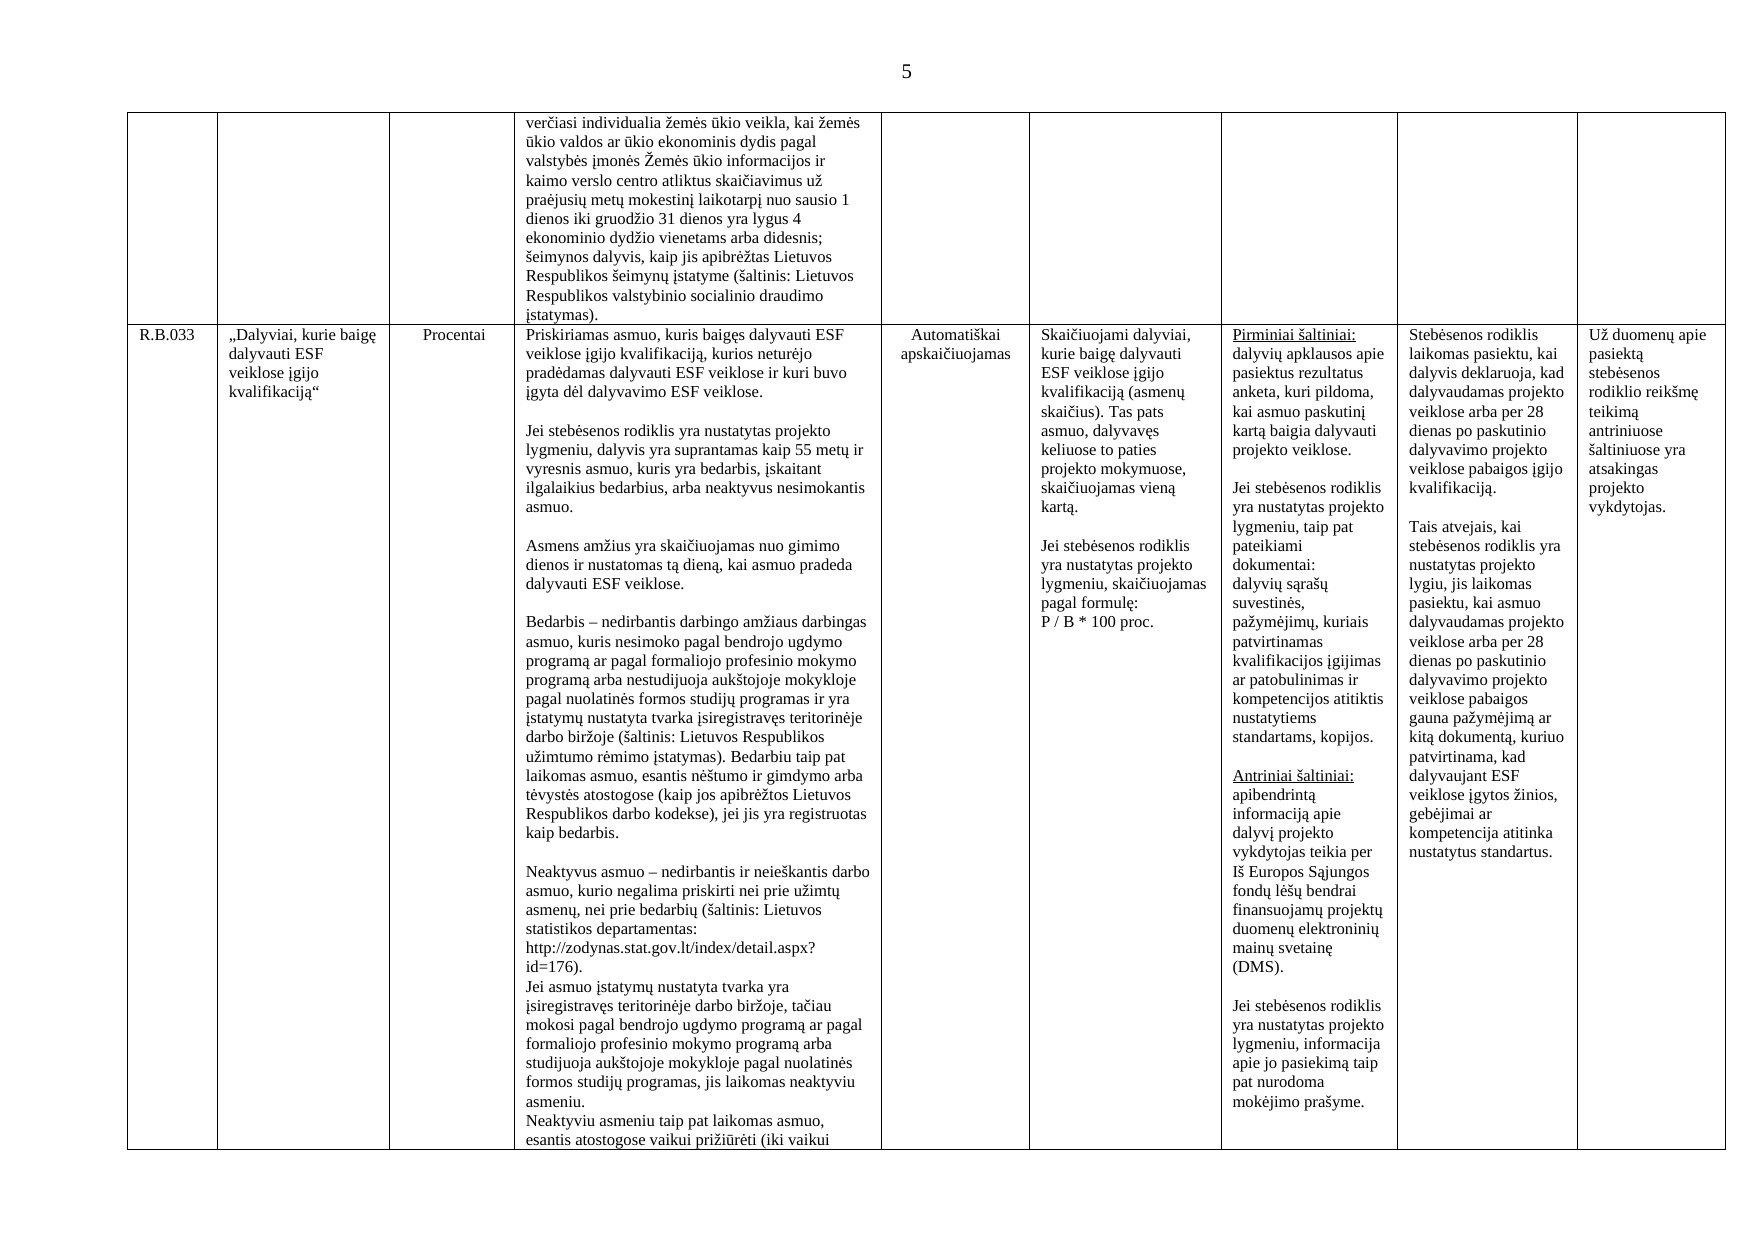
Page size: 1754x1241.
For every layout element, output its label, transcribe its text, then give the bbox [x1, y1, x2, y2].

table_cell Skaičiuojami dalyviai, kurie baigę dalyvauti ESF veiklose įgijo kvalifikaciją (asmenų skaičius). Tas pats asmuo, dalyvavęs keliuose to paties projekto mokymuose, skaičiuojamas vieną kartą. Jei stebėsenos rodiklis yra nustatytas projekto lygmeniu, skaičiuojamas pagal formulę: P / B * 100 proc. [1030, 325, 1221, 1149]
table_cell [1398, 113, 1577, 324]
table_cell [128, 113, 217, 324]
table_cell [1578, 113, 1725, 324]
table_cell „Dalyviai, kurie baigę dalyvauti ESF veiklose įgijo kvalifikaciją“ [218, 325, 389, 1149]
table_cell [1222, 113, 1397, 324]
table_cell R.B.033 [128, 325, 217, 1149]
table_cell Procentai [390, 325, 514, 1149]
table_cell Priskiriamas asmuo, kuris baigęs dalyvauti ESF veiklose įgijo kvalifikaciją, kurios neturėjo pradėdamas dalyvauti ESF veiklose ir kuri buvo įgyta dėl dalyvavimo ESF veiklose. Jei stebėsenos rodiklis yra nustatytas projekto lygmeniu, dalyvis yra suprantamas kaip 55 metų ir vyresnis asmuo, kuris yra bedarbis, įskaitant ilgalaikius bedarbius, arba neaktyvus nesimokantis asmuo. Asmens amžius yra skaičiuojamas nuo gimimo dienos ir nustatomas tą dieną, kai asmuo pradeda dalyvauti ESF veiklose. Bedarbis – nedirbantis darbingo amžiaus darbingas asmuo, kuris nesimoko pagal bendrojo ugdymo programą ar pagal formaliojo profesinio mokymo programą arba nestudijuoja aukštojoje mokykloje pagal nuolatinės formos studijų programas ir yra įstatymų nustatyta tvarka įsiregistravęs teritorinėje darbo biržoje (šaltinis: Lietuvos Respublikos užimtumo rėmimo įstatymas). Bedarbiu taip pat laikomas asmuo, esantis nėštumo ir gimdymo arba tėvystės atostogose (kaip jos apibrėžtos Lietuvos Respublikos darbo kodekse), jei jis yra registruotas kaip bedarbis. Neaktyvus asmuo – nedirbantis ir neieškantis darbo asmuo, kurio negalima priskirti nei prie užimtų asmenų, nei prie bedarbių (šaltinis: Lietuvos statistikos departamentas: http://zodynas.stat.gov.lt/index/detail.aspx?id=176). Jei asmuo įstatymų nustatyta tvarka yra įsiregistravęs teritorinėje darbo biržoje, tačiau mokosi pagal bendrojo ugdymo programą ar pagal formaliojo profesinio mokymo programą arba studijuoja aukštojoje mokykloje pagal nuolatinės formos studijų programas, jis laikomas neaktyviu asmeniu. Neaktyviu asmeniu taip pat laikomas asmuo, esantis atostogose vaikui prižiūrėti (iki vaikui [515, 325, 881, 1149]
table_cell [390, 113, 514, 324]
table_cell Automatiškai apskaičiuojamas [882, 325, 1029, 1149]
table_cell [218, 113, 389, 324]
table_cell Už duomenų apie pasiektą stebėsenos rodiklio reikšmę teikimą antriniuose šaltiniuose yra atsakingas projekto vykdytojas. [1578, 325, 1725, 1149]
table_cell [1030, 113, 1221, 324]
table_cell [882, 113, 1029, 324]
table_cell Pirminiai šaltiniai: dalyvių apklausos apie pasiektus rezultatus anketa, kuri pildoma, kai asmuo paskutinį kartą baigia dalyvauti projekto veiklose. Jei stebėsenos rodiklis yra nustatytas projekto lygmeniu, taip pat pateikiami dokumentai: dalyvių sąrašų suvestinės, pažymėjimų, kuriais patvirtinamas kvalifikacijos įgijimas ar patobulinimas ir kompetencijos atitiktis nustatytiems standartams, kopijos. Antriniai šaltiniai: apibendrintą informaciją apie dalyvį projekto vykdytojas teikia per Iš Europos Sąjungos fondų lėšų bendrai finansuojamų projektų duomenų elektroninių mainų svetainę (DMS). Jei stebėsenos rodiklis yra nustatytas projekto lygmeniu, informacija apie jo pasiekimą taip pat nurodoma mokėjimo prašyme. [1222, 325, 1397, 1149]
table_cell verčiasi individualia žemės ūkio veikla, kai žemės ūkio valdos ar ūkio ekonominis dydis pagal valstybės įmonės Žemės ūkio informacijos ir kaimo verslo centro atliktus skaičiavimus už praėjusių metų mokestinį laikotarpį nuo sausio 1 dienos iki gruodžio 31 dienos yra lygus 4 ekonominio dydžio vienetams arba didesnis; šeimynos dalyvis, kaip jis apibrėžtas Lietuvos Respublikos šeimynų įstatyme (šaltinis: Lietuvos Respublikos valstybinio socialinio draudimo įstatymas). [515, 113, 881, 324]
table_cell Stebėsenos rodiklis laikomas pasiektu, kai dalyvis deklaruoja, kad dalyvaudamas projekto veiklose arba per 28 dienas po paskutinio dalyvavimo projekto veiklose pabaigos įgijo kvalifikaciją. Tais atvejais, kai stebėsenos rodiklis yra nustatytas projekto lygiu, jis laikomas pasiektu, kai asmuo dalyvaudamas projekto veiklose arba per 28 dienas po paskutinio dalyvavimo projekto veiklose pabaigos gauna pažymėjimą ar kitą dokumentą, kuriuo patvirtinama, kad dalyvaujant ESF veiklose įgytos žinios, gebėjimai ar kompetencija atitinka nustatytus standartus. [1398, 325, 1577, 1149]
